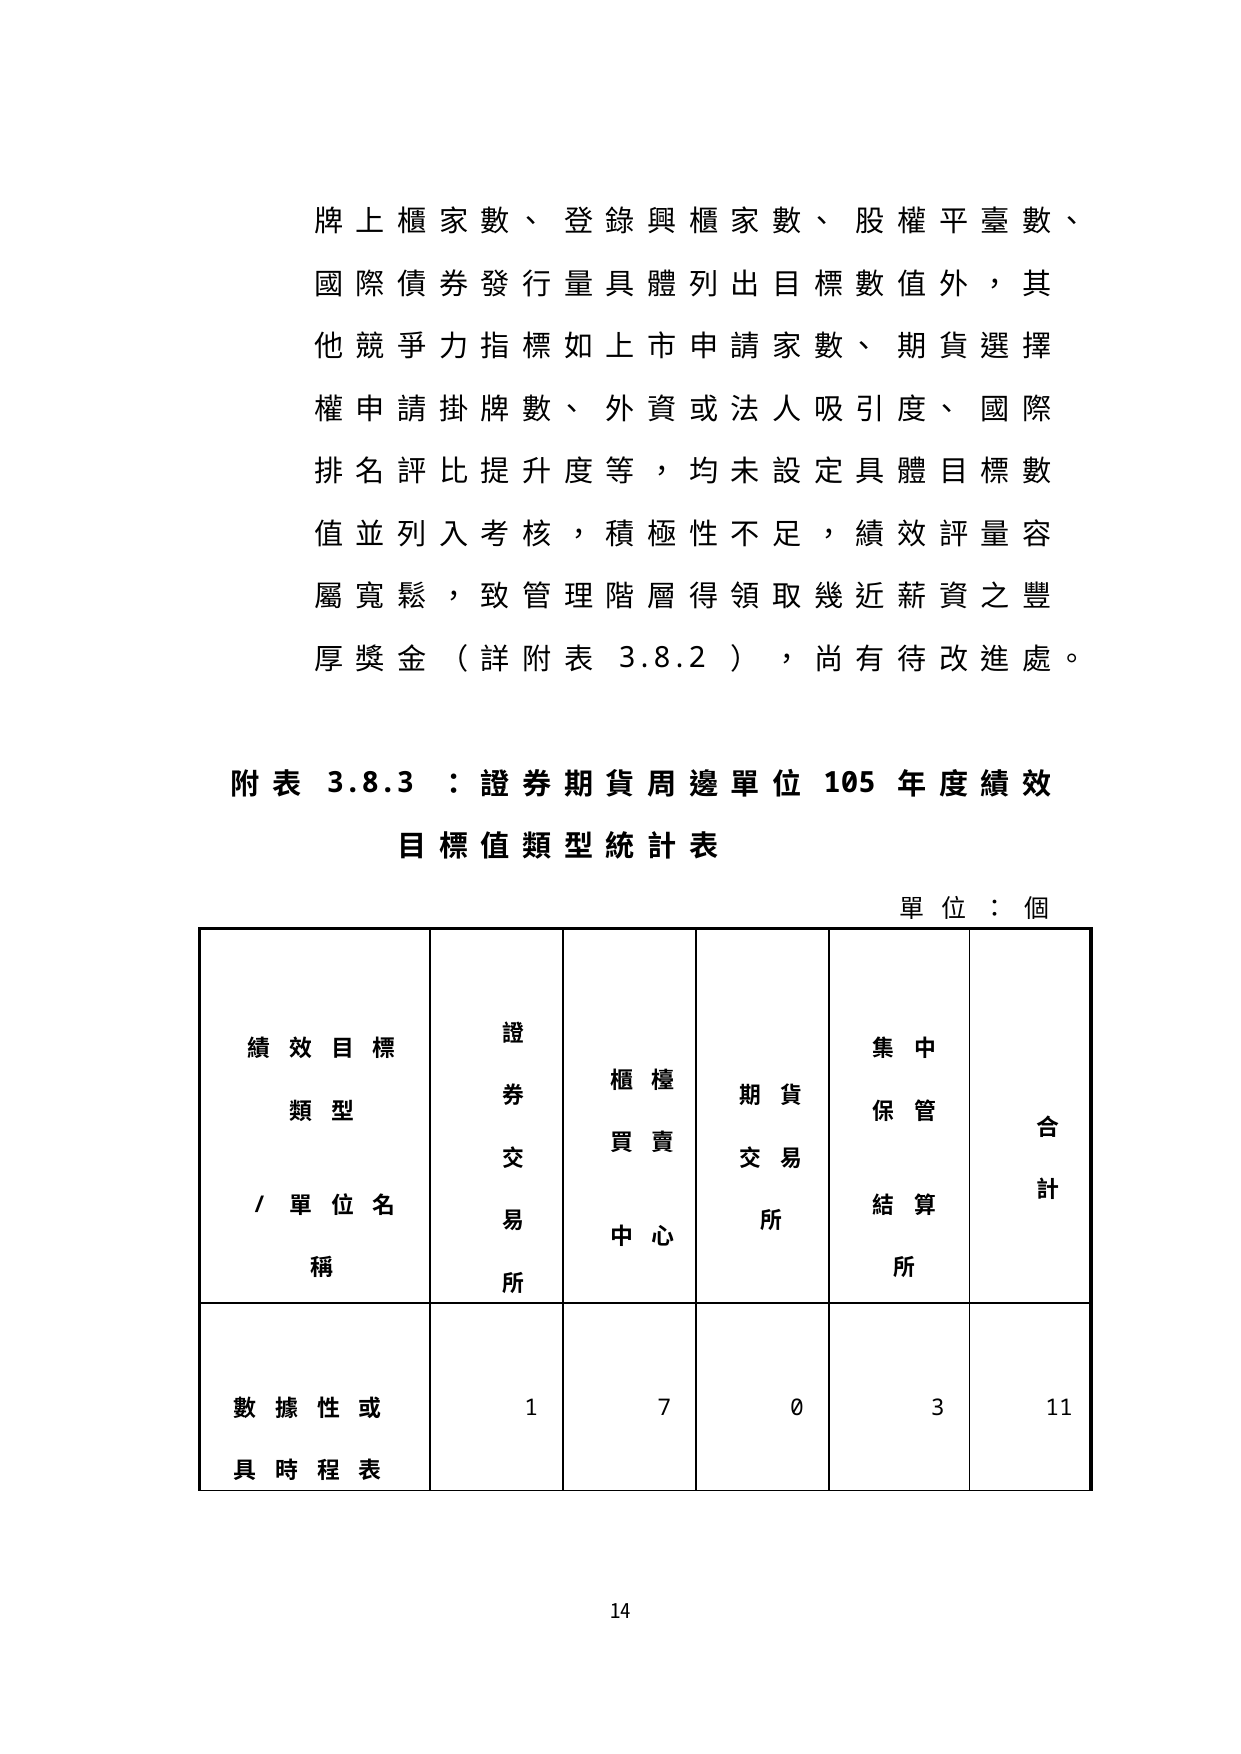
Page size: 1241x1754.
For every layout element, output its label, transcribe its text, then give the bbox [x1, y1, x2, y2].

table_header 績效目標類型 /單位名稱 [201, 930, 429, 1302]
table_cell 1 [431, 1304, 562, 1490]
table_cell 3 [830, 1304, 969, 1490]
table_header 合計 [970, 930, 1089, 1302]
text 單位：個 [183, 865, 1058, 927]
text 附表3.8.3：證券期貨周邊單位105年度績效目標值類型統計表 [188, 740, 1058, 865]
text 證券期貨周邊單位居國內獨占地位，績效評估允應提高層次，與資本市場發展連結，將競爭力提升度列為主要考核範圍，並訂定具體標準作為獎金發放依據，以敦促管理階層積極任事。惟揆諸該等單位所訂105年度績效目標，44個目標中僅11個有目標值或時程表，餘均為文字性目標（詳附表3.8.3），不易客觀評量。再者，除櫃檯買賣中心將申請進入創櫃家數、掛牌上櫃家數、登錄興櫃家數、股權平臺數、國際債券發行量具體列出目標數值外，其他競爭力指標如上市申請家數、期貨選擇權申請掛牌數、外資或法人吸引度、國際排名評比提升度等，均未設定具體目標數值並列入考核，積極性不足，績效評量容屬寬鬆，致管理階層得領取幾近薪資之豐厚獎金（詳附表3.8.2），尚有待改進處。 [271, 177, 1058, 677]
table_cell 11 [970, 1304, 1089, 1490]
table_header 櫃檯買賣 中心 [564, 930, 695, 1302]
table_cell 數據性或具時程表 [201, 1304, 429, 1490]
table_cell 7 [564, 1304, 695, 1490]
table_header 集中保管 結算所 [830, 930, 969, 1302]
table_cell 0 [697, 1304, 828, 1490]
table_header 期貨交易所 [697, 930, 828, 1302]
table_header 證券交易所 [431, 930, 562, 1302]
